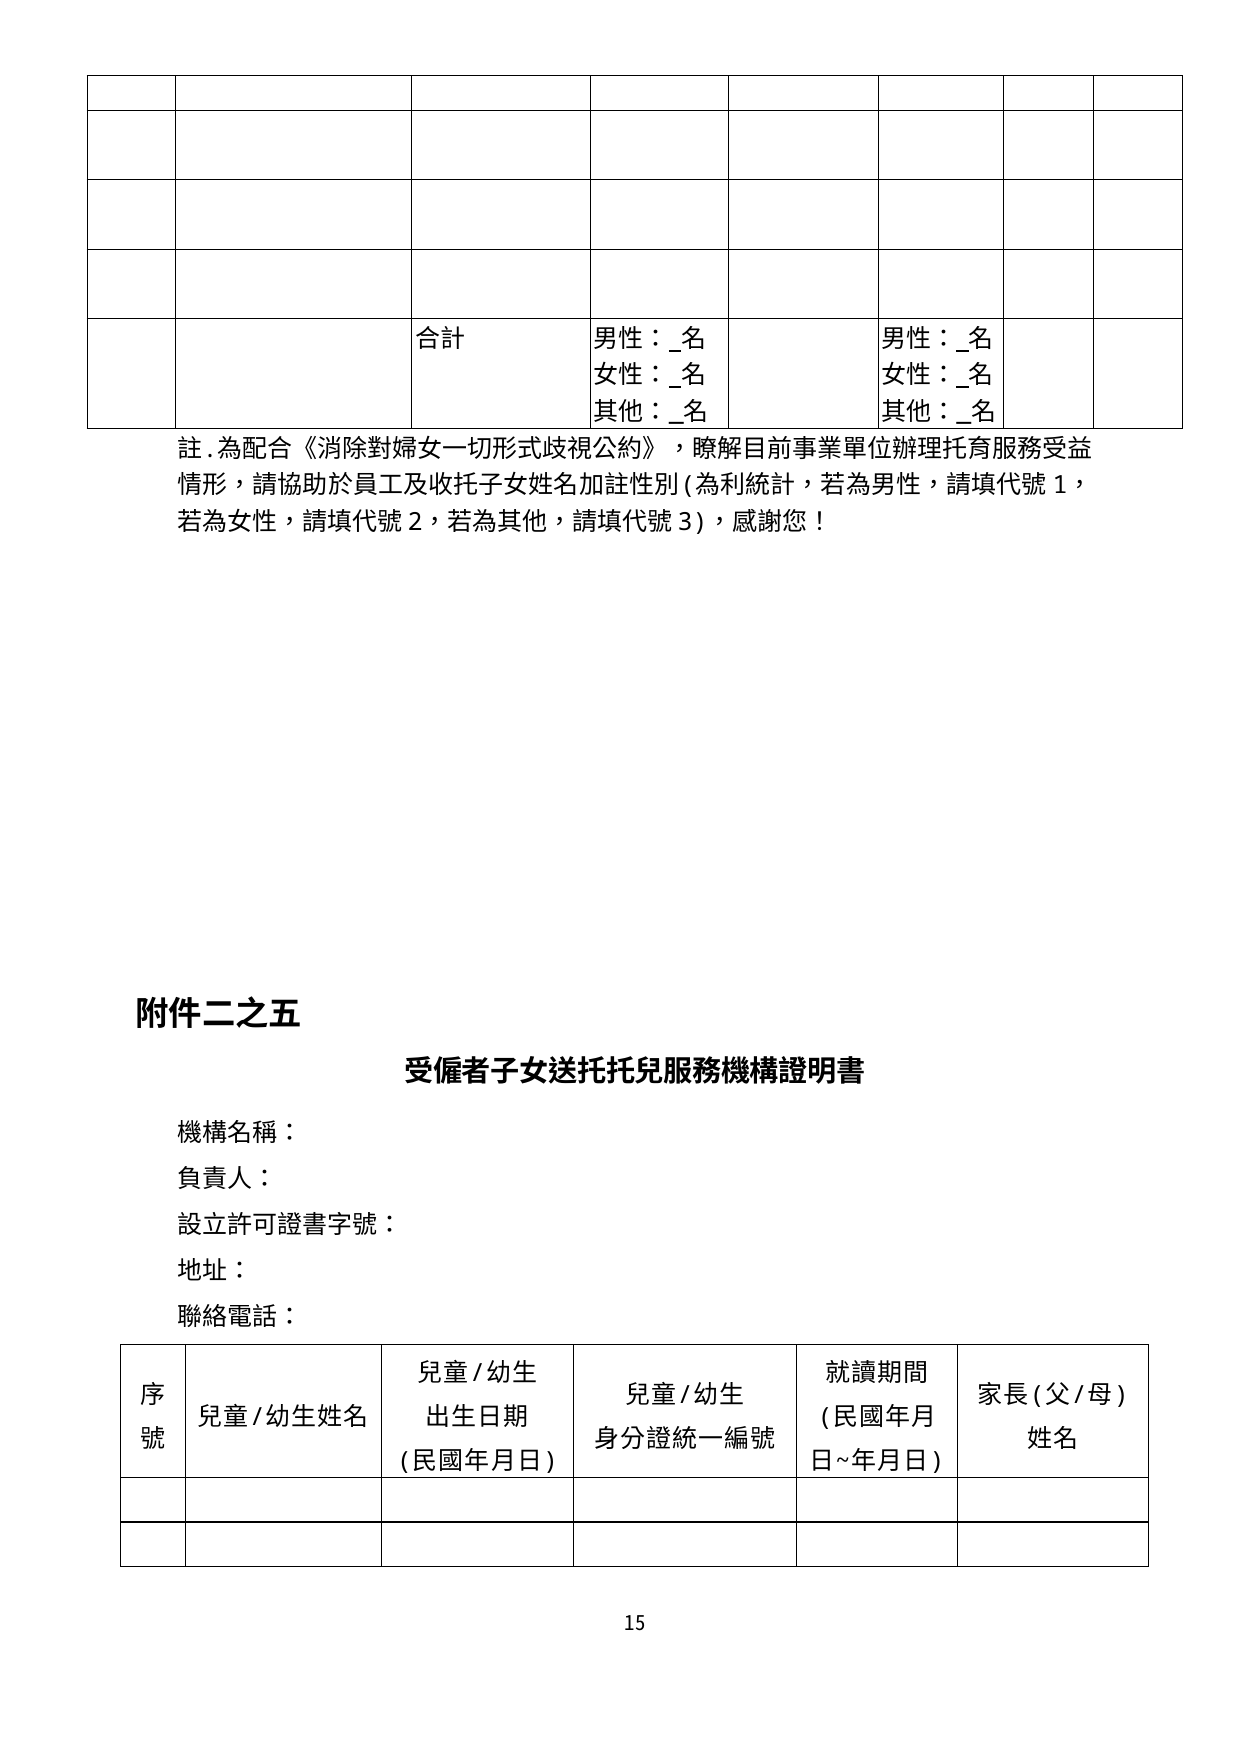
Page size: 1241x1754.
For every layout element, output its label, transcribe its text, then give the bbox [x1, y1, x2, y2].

text 聯絡電話： [177, 1298, 1092, 1332]
text 註.為配合《消除對婦女一切形式歧視公約》，瞭解目前事業單位辦理托育服務受益情形，請協助於員工及收托子女姓名加註性別(為利統計，若為男性，請填代號1，若為女性，請填代號2，若為其他，請填代號3)，感謝您！ [177, 429, 1092, 537]
table_cell [121, 1523, 185, 1566]
table_cell [176, 76, 411, 110]
table_cell [1004, 180, 1093, 248]
table_header 兒童/幼生 身分證統一編號 [574, 1345, 796, 1477]
text 地址： [177, 1253, 1092, 1286]
table_cell [121, 1478, 185, 1521]
table_cell [591, 180, 728, 248]
table_cell [729, 76, 878, 110]
table_cell [1094, 111, 1182, 179]
table_cell [1004, 250, 1093, 318]
table_cell [879, 76, 1003, 110]
table_cell [412, 180, 590, 248]
table_cell [88, 111, 175, 179]
table_cell [958, 1523, 1148, 1566]
table_cell [879, 111, 1003, 179]
table_cell 男性： 名 女性： 名 其他：_名 [591, 319, 728, 427]
table_header 就讀期間 (民國年月日~年月日) [797, 1345, 957, 1477]
table_cell [797, 1523, 957, 1566]
table_cell [1094, 319, 1182, 427]
table_cell [176, 250, 411, 318]
table_cell [88, 319, 175, 427]
table_cell [1094, 250, 1182, 318]
table_cell [591, 111, 728, 179]
table_cell [382, 1478, 573, 1521]
table_cell [879, 180, 1003, 248]
table_cell [412, 250, 590, 318]
table_cell [1094, 180, 1182, 248]
table_cell [382, 1523, 573, 1566]
text 負責人： [177, 1161, 1092, 1194]
table_cell [412, 111, 590, 179]
table_cell [176, 180, 411, 248]
table_cell [729, 319, 878, 427]
table_cell [1004, 111, 1093, 179]
table_cell [574, 1478, 796, 1521]
table_cell [729, 111, 878, 179]
table_cell [88, 180, 175, 248]
table_cell [591, 250, 728, 318]
table_cell 合計 [412, 319, 590, 427]
table_cell [88, 76, 175, 110]
table_cell [88, 250, 175, 318]
table_cell [958, 1478, 1148, 1521]
table_header 兒童/幼生 出生日期 (民國年月日) [382, 1345, 573, 1477]
table_cell [186, 1523, 381, 1566]
table_cell [879, 250, 1003, 318]
table_cell [729, 180, 878, 248]
table_cell [1004, 319, 1093, 427]
table_cell [797, 1478, 957, 1521]
table_cell [729, 250, 878, 318]
table_cell [412, 76, 590, 110]
table_cell 男性： 名 女性： 名 其他：_名 [879, 319, 1003, 427]
table_header 序號 [121, 1345, 185, 1477]
table_cell [176, 319, 411, 427]
text 附件二之五 [135, 987, 1092, 1035]
table_cell [176, 111, 411, 179]
table_header 家長(父/母) 姓名 [958, 1345, 1148, 1477]
text 設立許可證書字號： [177, 1207, 1092, 1240]
table_cell [1004, 76, 1093, 110]
table_cell [574, 1523, 796, 1566]
table_cell [1094, 76, 1182, 110]
table_header 兒童/幼生姓名 [186, 1345, 381, 1477]
text 受僱者子女送托托兒服務機構證明書 [177, 1048, 1092, 1090]
text 機構名稱： [177, 1115, 1092, 1148]
table_cell [591, 76, 728, 110]
table_cell [186, 1478, 381, 1521]
